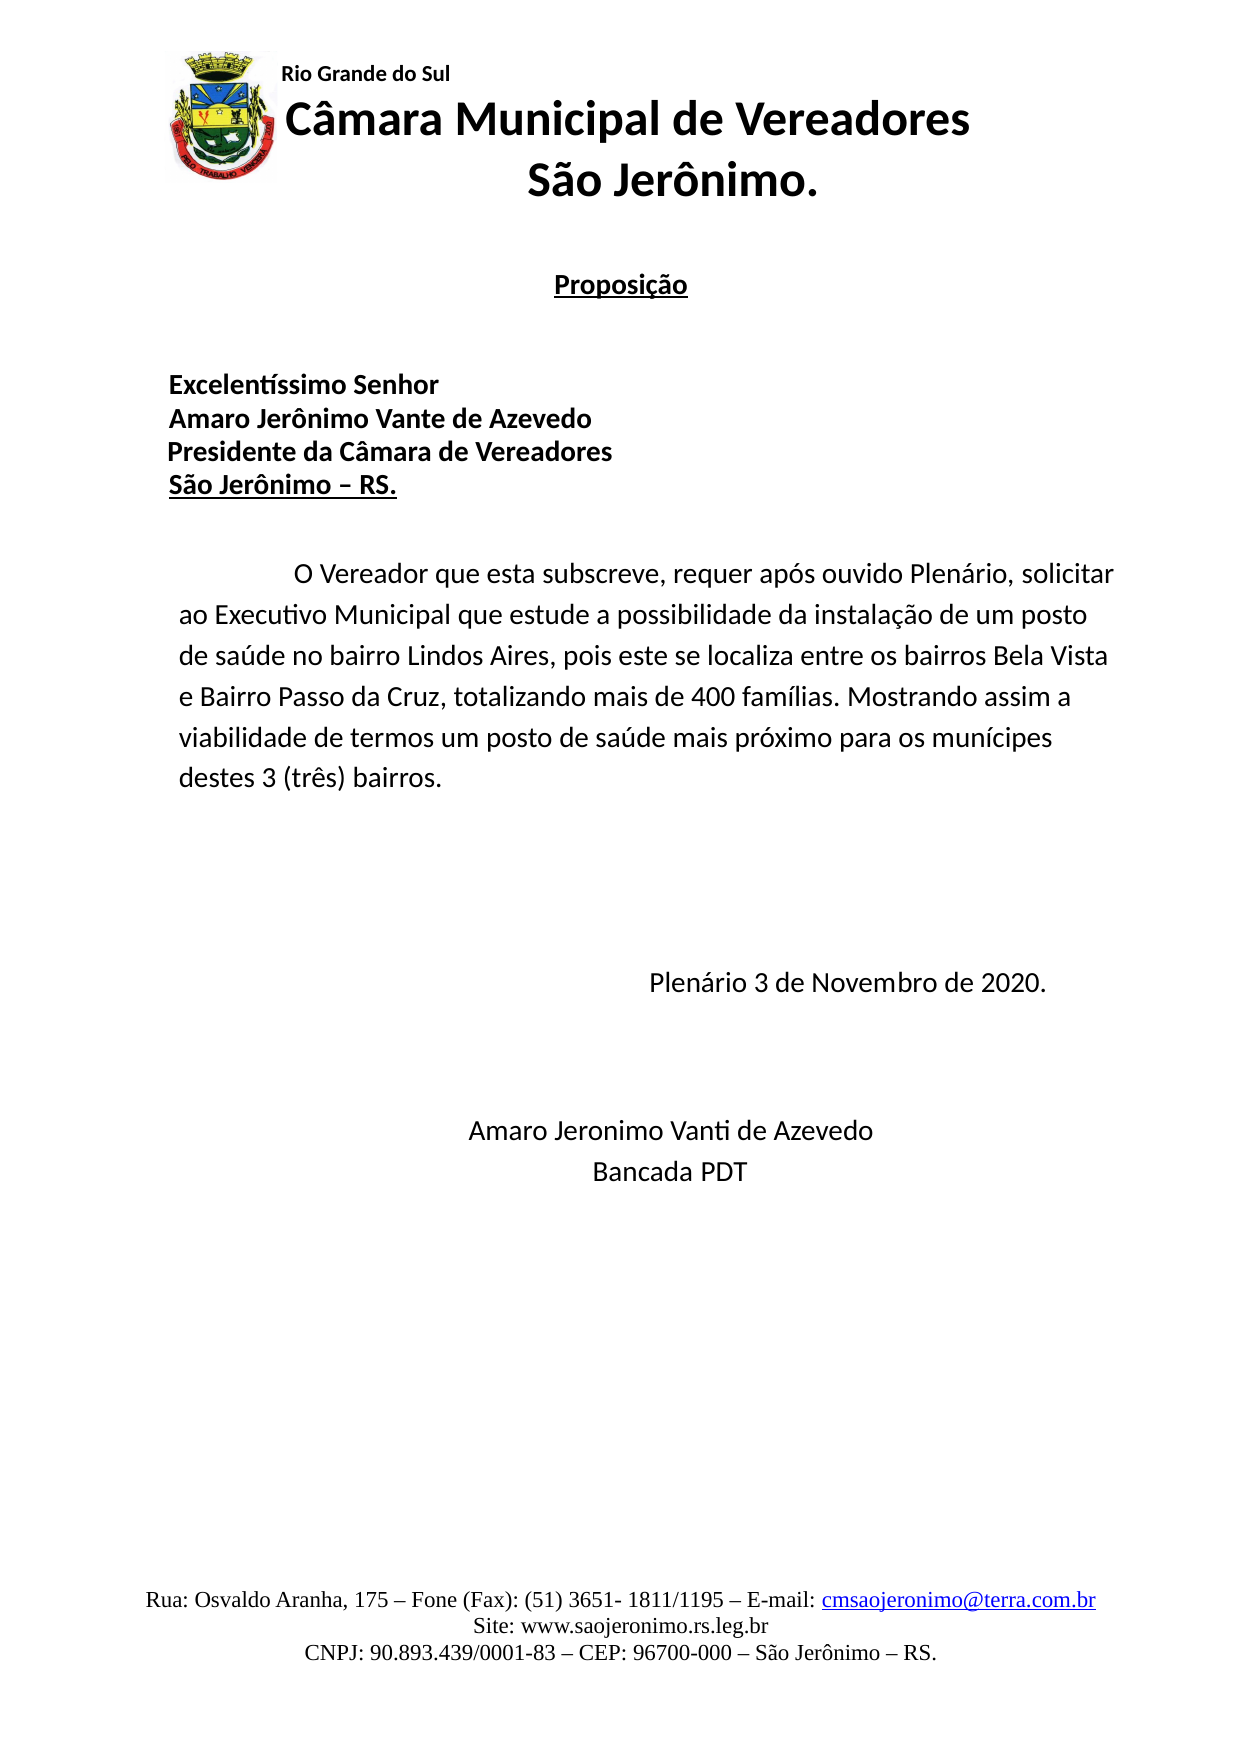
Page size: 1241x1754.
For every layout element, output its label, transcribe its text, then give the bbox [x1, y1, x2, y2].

text Bancada PDT [75, 1153, 1166, 1189]
text O Vereador que esta subscreve, requer após ouvido Plenário, solicitar ao Executivo Municipal que estude a possibilidade da instalação de um posto de saúde no bairro Lindos Aires, pois este se localiza entre os bairros Bela Vista e Bairro Passo da Cruz, totalizando mais de 400 famílias. Mostrando assim a viabilidade de termos um posto de saúde mais próximo para os munícipes destes 3 (três) bairros. [178, 555, 1123, 795]
text Amaro Jeronimo Vanti de Azevedo [75, 1112, 1123, 1148]
subtitle Proposição [75, 266, 1166, 301]
text São Jerônimo – RS. [169, 468, 1110, 501]
text Presidente da Câmara de Vereadores [75, 435, 1110, 468]
text Excelentíssimo Senhor [169, 368, 1110, 401]
text Amaro Jerônimo Vante de Azevedo [169, 401, 1110, 435]
text Plenário 3 de Novembro de 2020. [178, 964, 1123, 1000]
